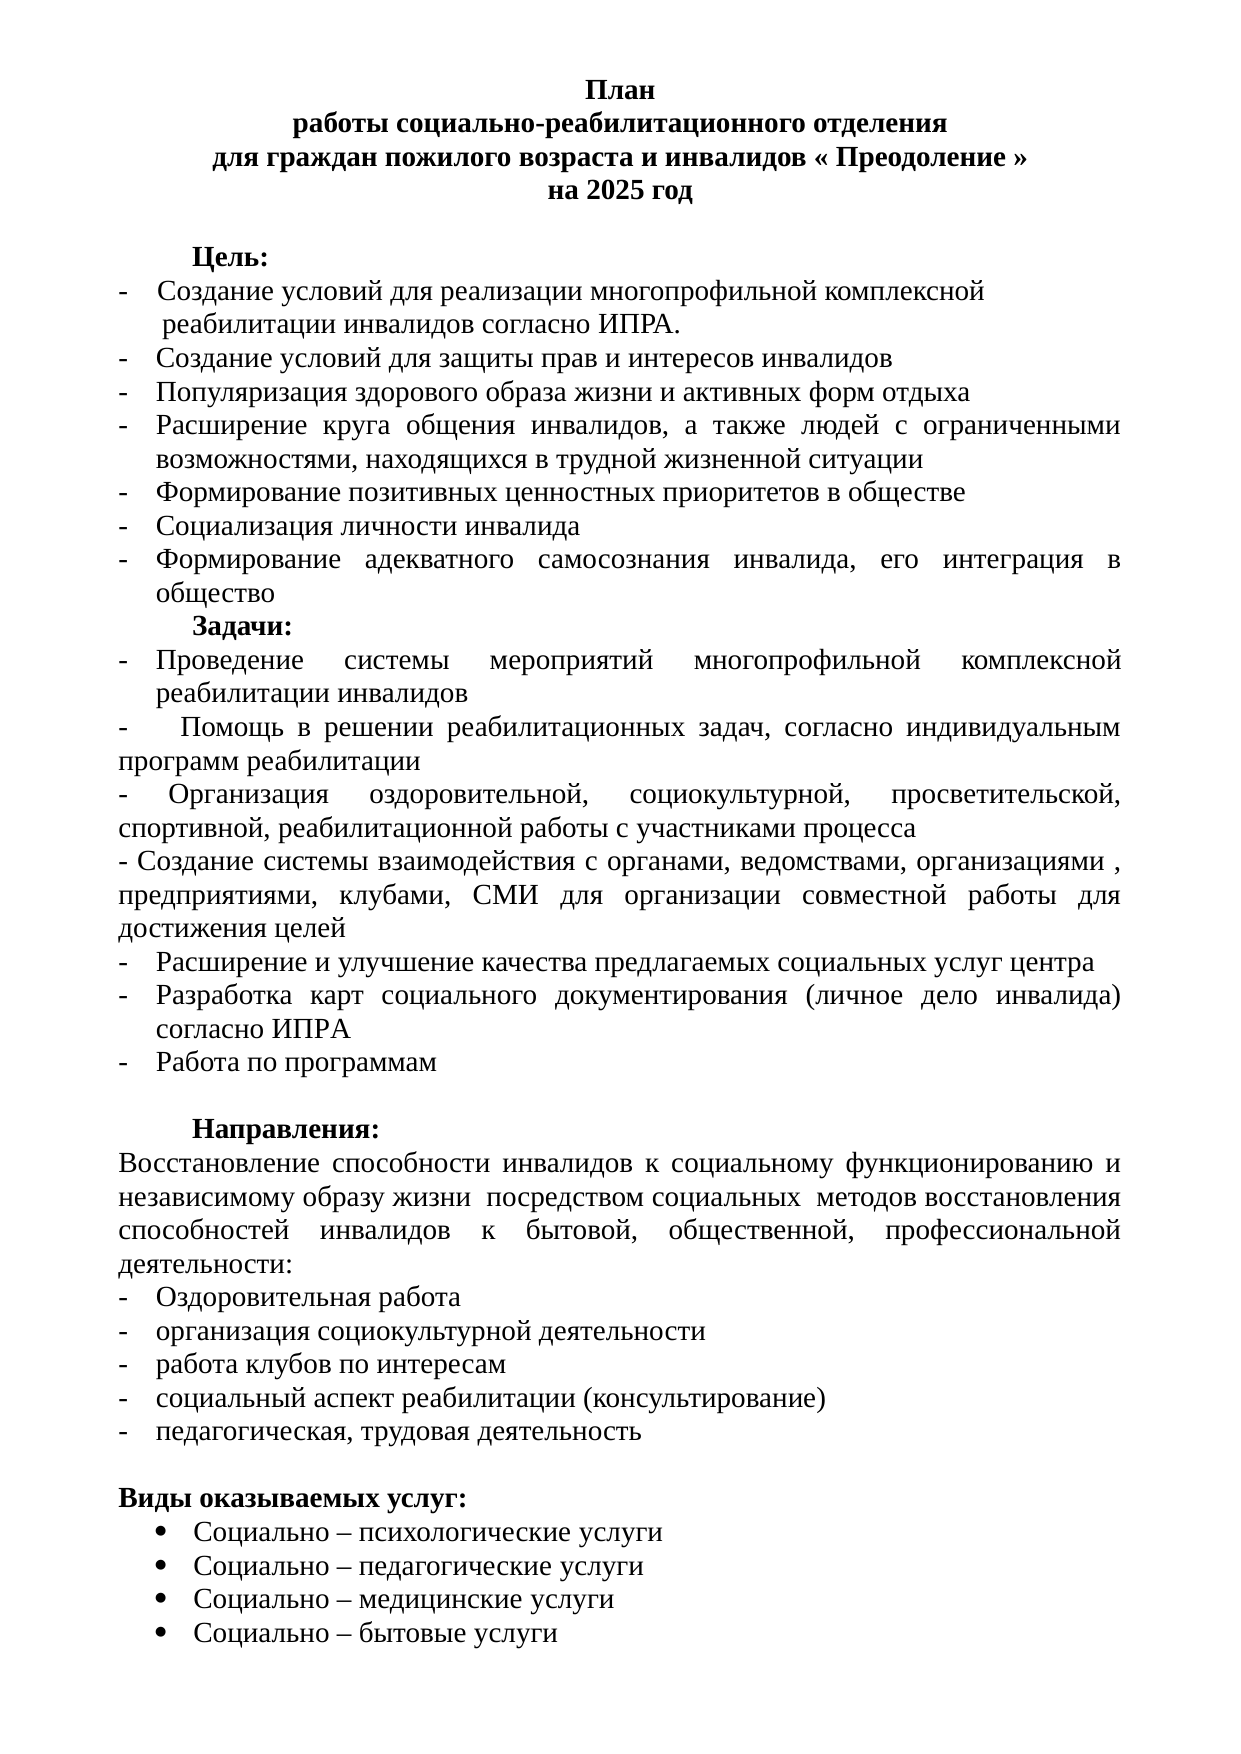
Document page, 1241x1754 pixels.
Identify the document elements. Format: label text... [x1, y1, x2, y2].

text План [118, 72, 1122, 105]
text - Создание условий для реализации многопрофильной комплексной [118, 273, 1122, 307]
list Социально – медицинские услуги [156, 1581, 1122, 1615]
text Цель: [118, 239, 1122, 273]
list Социально – педагогические услуги [156, 1548, 1122, 1581]
text реабилитации инвалидов согласно ИПРА. [118, 307, 1122, 340]
list Социально – бытовые услуги [156, 1615, 1122, 1649]
list Оздоровительная работа [118, 1279, 1122, 1313]
list Разработка карт социального документирования (личное дело инвалида) согласно ИПРА [118, 977, 1122, 1044]
list Проведение системы мероприятий многопрофильной комплексной реабилитации инвалидов [118, 642, 1122, 709]
text Виды оказываемых услуг: [118, 1481, 1122, 1514]
list Создание условий для защиты прав и интересов инвалидов [118, 340, 1122, 374]
list работа клубов по интересам [118, 1346, 1122, 1380]
text работы социально-реабилитационного отделения [118, 105, 1122, 139]
list Расширение круга общения инвалидов, а также людей с ограниченными возможностями, находящихся в трудной жизненной ситуации [118, 407, 1122, 474]
list Работа по программам [118, 1044, 1122, 1078]
list Расширение и улучшение качества предлагаемых социальных услуг центра [118, 944, 1122, 977]
text - Помощь в решении реабилитационных задач, согласно индивидуальным программ реабилитации [118, 709, 1122, 776]
list педагогическая, трудовая деятельность [118, 1413, 1122, 1447]
text - Организация оздоровительной, социокультурной, просветительской, спортивной, реабилитационной работы с участниками процесса [118, 776, 1122, 843]
text Восстановление способности инвалидов к социальному функционированию и независимому образу жизни посредством социальных методов восстановления способностей инвалидов к бытовой, общественной, профессиональной деятельности: [118, 1145, 1122, 1279]
text на 2025 год [118, 172, 1122, 206]
text для граждан пожилого возраста и инвалидов « Преодоление » [118, 139, 1122, 172]
text Направления: [118, 1112, 1122, 1145]
list Формирование адекватного самосознания инвалида, его интеграция в общество [118, 541, 1122, 608]
list Формирование позитивных ценностных приоритетов в обществе [118, 474, 1122, 508]
list Популяризация здорового образа жизни и активных форм отдыха [118, 374, 1122, 407]
text Задачи: [118, 608, 1122, 642]
list Социально – психологические услуги [156, 1514, 1122, 1548]
list организация социокультурной деятельности [118, 1313, 1122, 1346]
text - Создание системы взаимодействия с органами, ведомствами, организациями , предприятиями, клубами, СМИ для организации совместной работы для достижения целей [118, 843, 1122, 944]
list Социализация личности инвалида [118, 508, 1122, 541]
list социальный аспект реабилитации (консультирование) [118, 1380, 1122, 1413]
